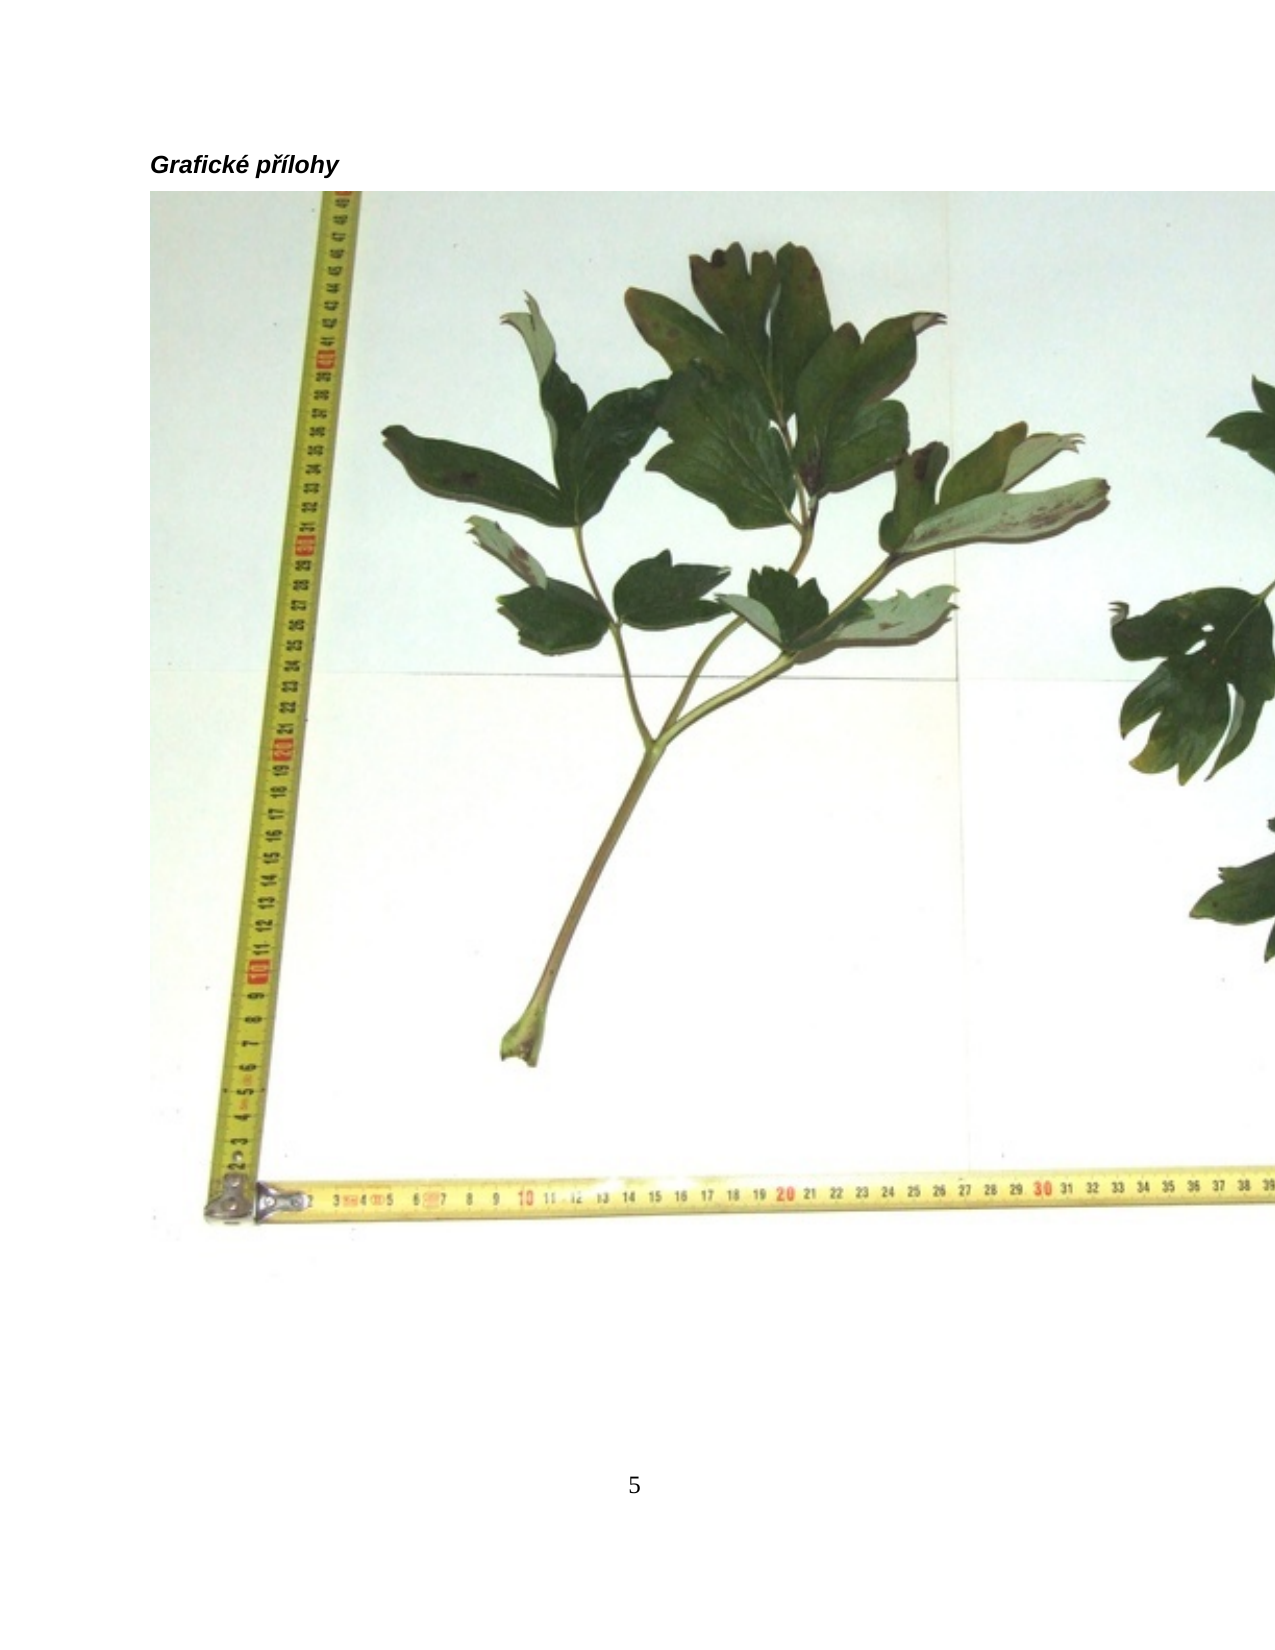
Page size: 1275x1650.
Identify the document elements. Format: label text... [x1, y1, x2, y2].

subtitle Grafické přílohy [150, 150, 1125, 178]
picture [150, 191, 1275, 1283]
